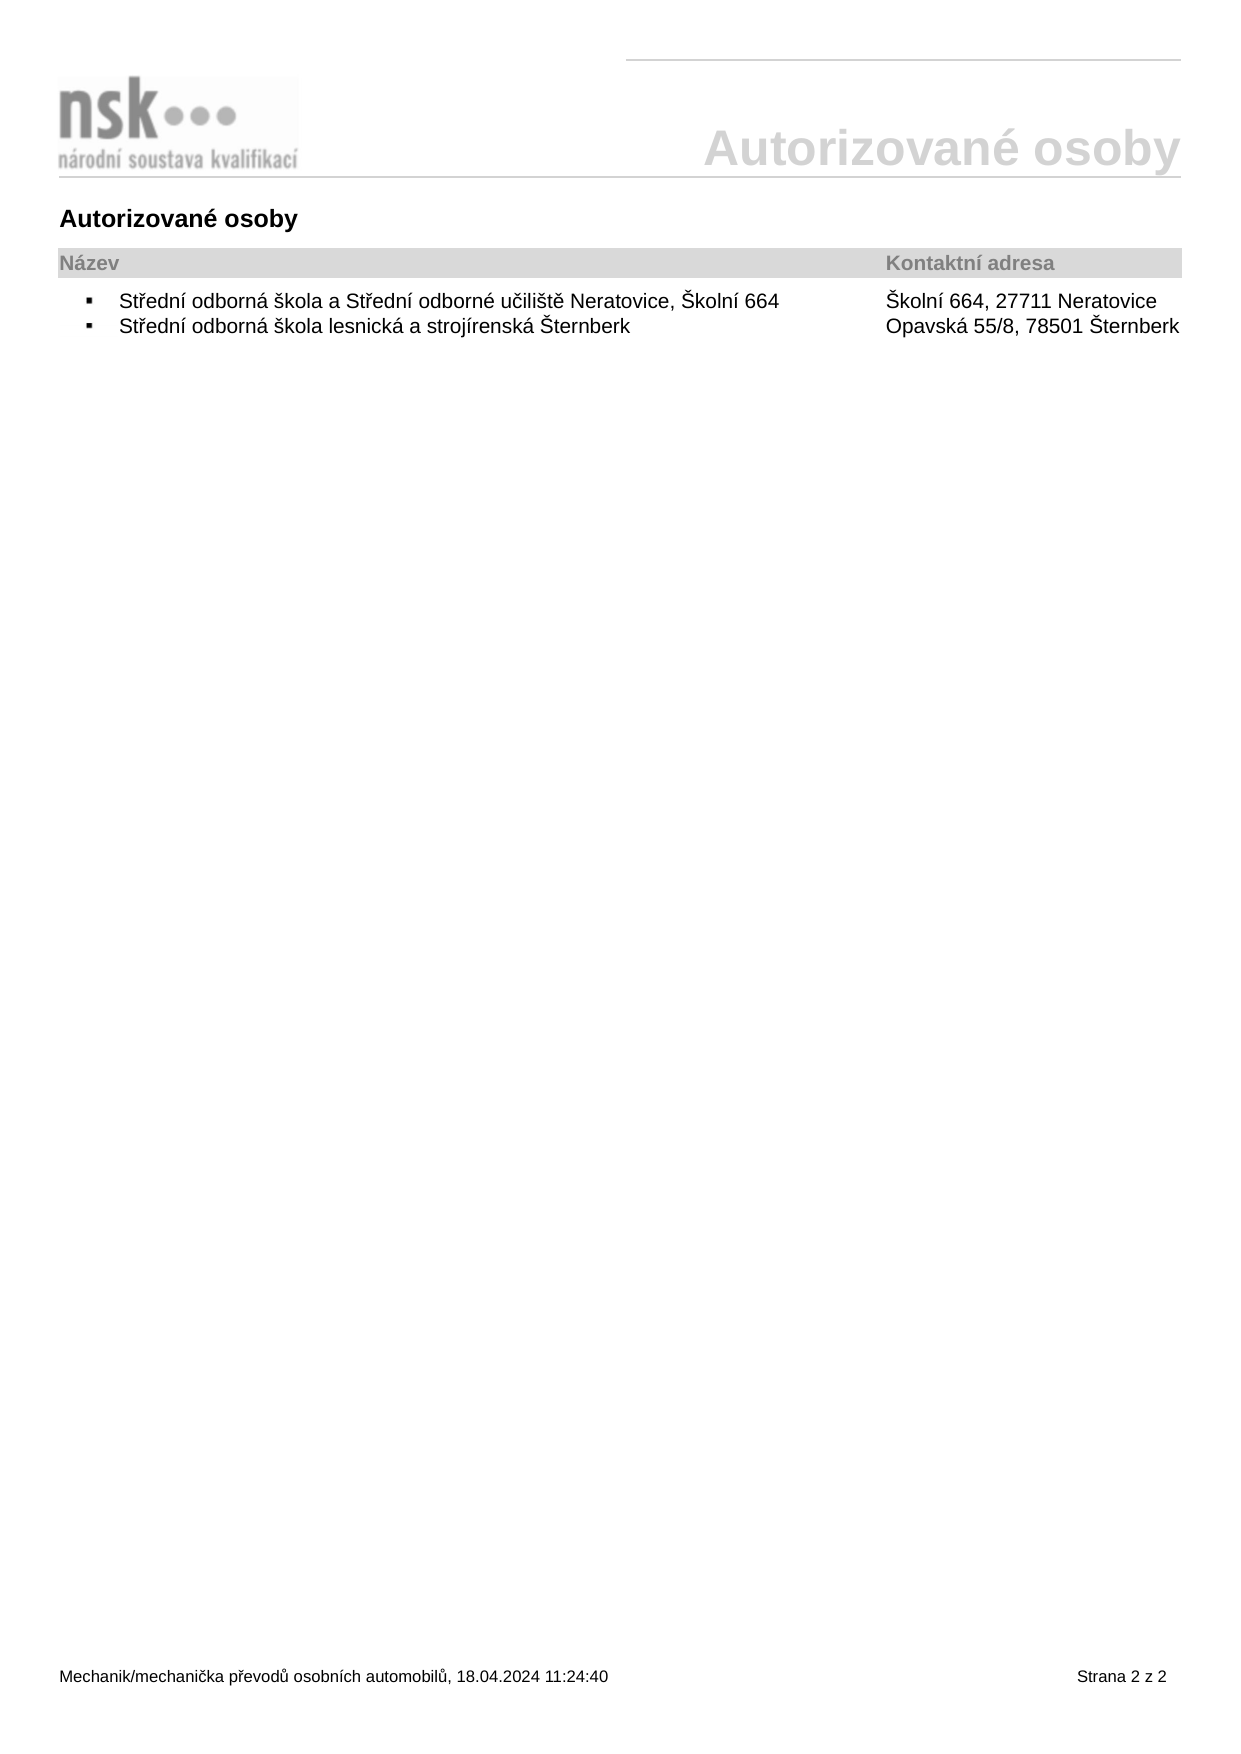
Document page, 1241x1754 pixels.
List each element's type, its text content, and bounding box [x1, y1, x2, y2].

table_cell [886, 662, 1167, 962]
table_cell [1167, 362, 1181, 662]
table_cell [119, 962, 481, 1262]
table_cell [618, 362, 626, 662]
table_cell [481, 171, 617, 176]
table_cell [59, 1460, 119, 1658]
table_cell Autorizované osoby [59, 200, 1181, 236]
table_cell [860, 662, 886, 962]
table_cell [481, 338, 617, 362]
table_cell [860, 278, 886, 289]
table_cell Autorizované osoby [626, 61, 1181, 176]
table_cell [1167, 236, 1181, 248]
table_cell [886, 362, 1167, 662]
table_cell [618, 194, 626, 200]
table_cell [59, 236, 119, 248]
table_cell [59, 962, 119, 1262]
table_cell [626, 962, 860, 1262]
table_cell [481, 236, 617, 248]
table_cell [860, 962, 886, 1262]
table_cell [59, 362, 119, 662]
table_cell [860, 1262, 886, 1460]
table_cell Střední odborná škola lesnická a strojírenská Šternberk [119, 314, 886, 338]
picture [57, 59, 619, 171]
table_cell [886, 1460, 1167, 1658]
table_cell [59, 194, 119, 200]
table_cell [1167, 278, 1181, 289]
table_cell [481, 194, 617, 200]
table_cell [119, 171, 481, 176]
table_cell [860, 362, 886, 662]
table_cell [626, 338, 860, 362]
table_cell [860, 1460, 886, 1658]
picture [59, 288, 119, 313]
table_cell [1167, 194, 1181, 200]
table_cell [119, 194, 481, 200]
table_cell [860, 236, 886, 248]
table_cell [119, 1262, 481, 1460]
table_cell [59, 178, 1181, 194]
table_cell [481, 1460, 617, 1658]
table_cell [59, 1262, 119, 1460]
table_cell Střední odborná škola a Střední odborné učiliště Neratovice, Školní 664 [119, 289, 886, 314]
picture [59, 314, 119, 337]
table_cell [618, 338, 626, 362]
table_cell [626, 362, 860, 662]
table_cell [119, 662, 481, 962]
table_cell [119, 362, 481, 662]
table_cell [481, 1262, 617, 1460]
table_cell [59, 662, 119, 962]
table_cell [119, 338, 481, 362]
table_cell [619, 59, 626, 170]
table_cell [886, 278, 1167, 289]
table_cell Školní 664, 27711 Neratovice [886, 289, 1181, 314]
table_cell [481, 662, 617, 962]
table_cell [626, 236, 860, 248]
table_cell [626, 662, 860, 962]
table_cell [59, 278, 119, 288]
table_cell [1167, 662, 1181, 962]
table_cell [119, 1460, 481, 1658]
table_cell [626, 278, 860, 289]
table_cell [618, 278, 626, 289]
table_cell [59, 338, 119, 362]
table_cell [1167, 1658, 1181, 1694]
table_cell [626, 1460, 860, 1658]
table_cell [618, 170, 626, 176]
table_cell Kontaktní adresa [886, 250, 1180, 277]
table_cell [886, 962, 1167, 1262]
table_cell [1167, 962, 1181, 1262]
table_cell [1167, 1262, 1181, 1460]
table_cell [626, 1262, 860, 1460]
table_cell [886, 194, 1167, 200]
table_cell [618, 662, 626, 962]
table_cell Mechanik/mechanička převodů osobních automobilů, 18.04.2024 11:24:40 [59, 1658, 860, 1694]
table_cell [886, 1262, 1167, 1460]
table_cell [860, 194, 886, 200]
table_cell [1167, 1460, 1181, 1658]
table_cell Opavská 55/8, 78501 Šternberk [886, 314, 1181, 362]
table_cell [618, 236, 626, 248]
table_cell [860, 338, 886, 362]
table_cell Název [60, 250, 885, 277]
table_cell [481, 962, 617, 1262]
table_cell [481, 278, 617, 289]
table_cell [886, 236, 1167, 248]
table_cell [626, 194, 860, 200]
table_cell Strana 2 z 2 [860, 1658, 1167, 1694]
table_cell [618, 1460, 626, 1658]
table_cell [119, 278, 481, 289]
table_cell [59, 171, 119, 176]
table_cell [618, 1262, 626, 1460]
table_cell [481, 362, 617, 662]
table_cell [618, 962, 626, 1262]
table_cell [119, 236, 481, 248]
